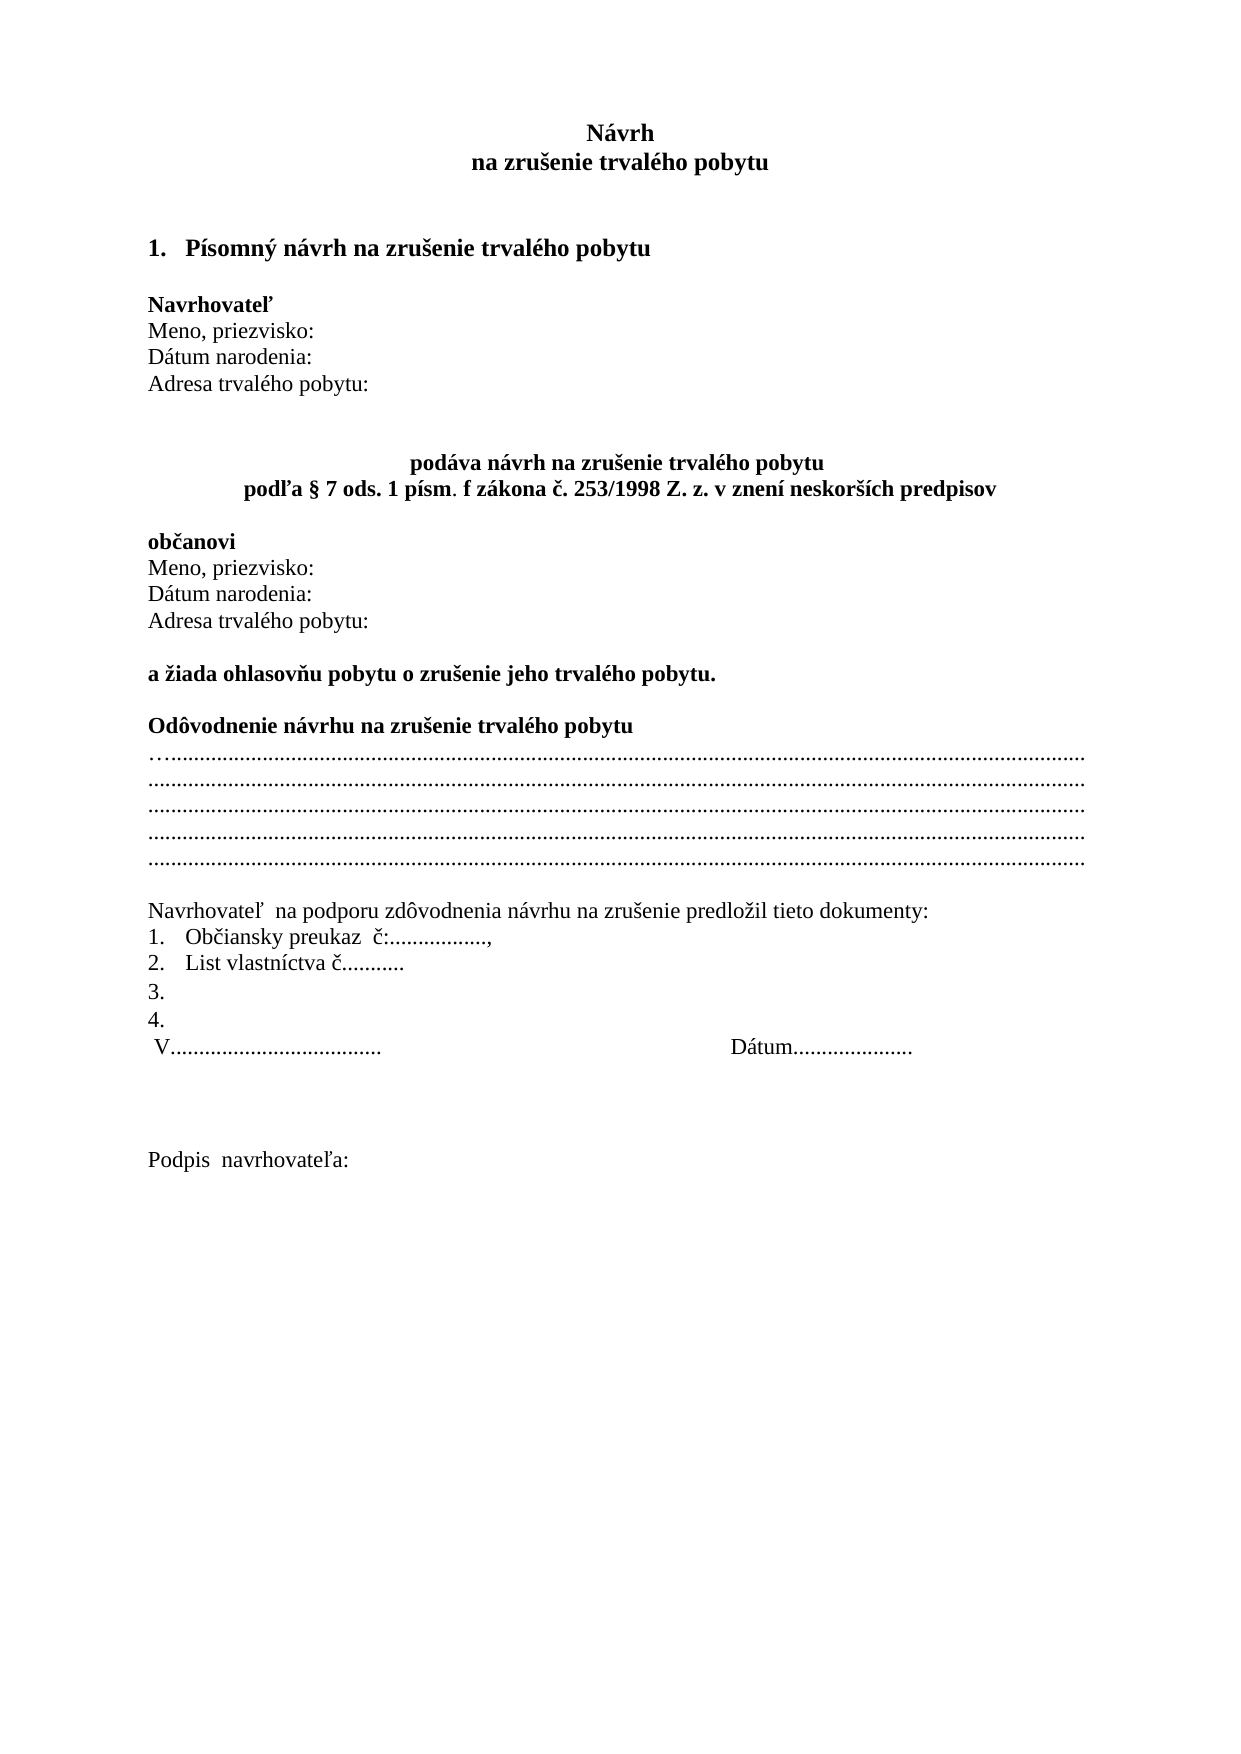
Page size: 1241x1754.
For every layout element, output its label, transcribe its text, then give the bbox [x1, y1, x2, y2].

subtitle podľa § 7 ods. 1 písm. f zákona č. 253/1998 Z. z. v znení neskorších predpisov [148, 475, 1092, 501]
subtitle Navrhovateľ [148, 291, 1092, 317]
subtitle Návrh [148, 118, 1092, 147]
list List vlastníctva č........... [148, 949, 1092, 976]
list Písomný návrh na zrušenie trvalého pobytu [148, 233, 1092, 262]
text občanovi [148, 528, 1092, 554]
text Meno, priezvisko: [148, 554, 1092, 581]
text …................................................................................................................................................................................................................................................................................................................................................................................................................................................................................................................................................................................................................................................................................................................................................................................................................................................ [148, 739, 1092, 870]
text Dátum narodenia: [148, 581, 1092, 607]
subtitle Odôvodnenie návrhu na zrušenie trvalého pobytu [148, 712, 1092, 739]
text Dátum narodenia: [148, 343, 1092, 370]
list Občiansky preukaz č:................., [148, 923, 1092, 949]
text Adresa trvalého pobytu: [148, 607, 1092, 633]
text Adresa trvalého pobytu: [148, 370, 1092, 396]
text V..................................... Dátum..................... [148, 1033, 1092, 1060]
text Meno, priezvisko: [148, 317, 1092, 343]
subtitle podáva návrh na zrušenie trvalého pobytu [148, 449, 1092, 475]
text Podpis navrhovateľa: [148, 1146, 1092, 1172]
text Navrhovateľ na podporu zdôvodnenia návrhu na zrušenie predložil tieto dokumenty: [148, 897, 1092, 923]
text a žiada ohlasovňu pobytu o zrušenie jeho trvalého pobytu. [148, 659, 1092, 686]
subtitle na zrušenie trvalého pobytu [148, 147, 1092, 176]
